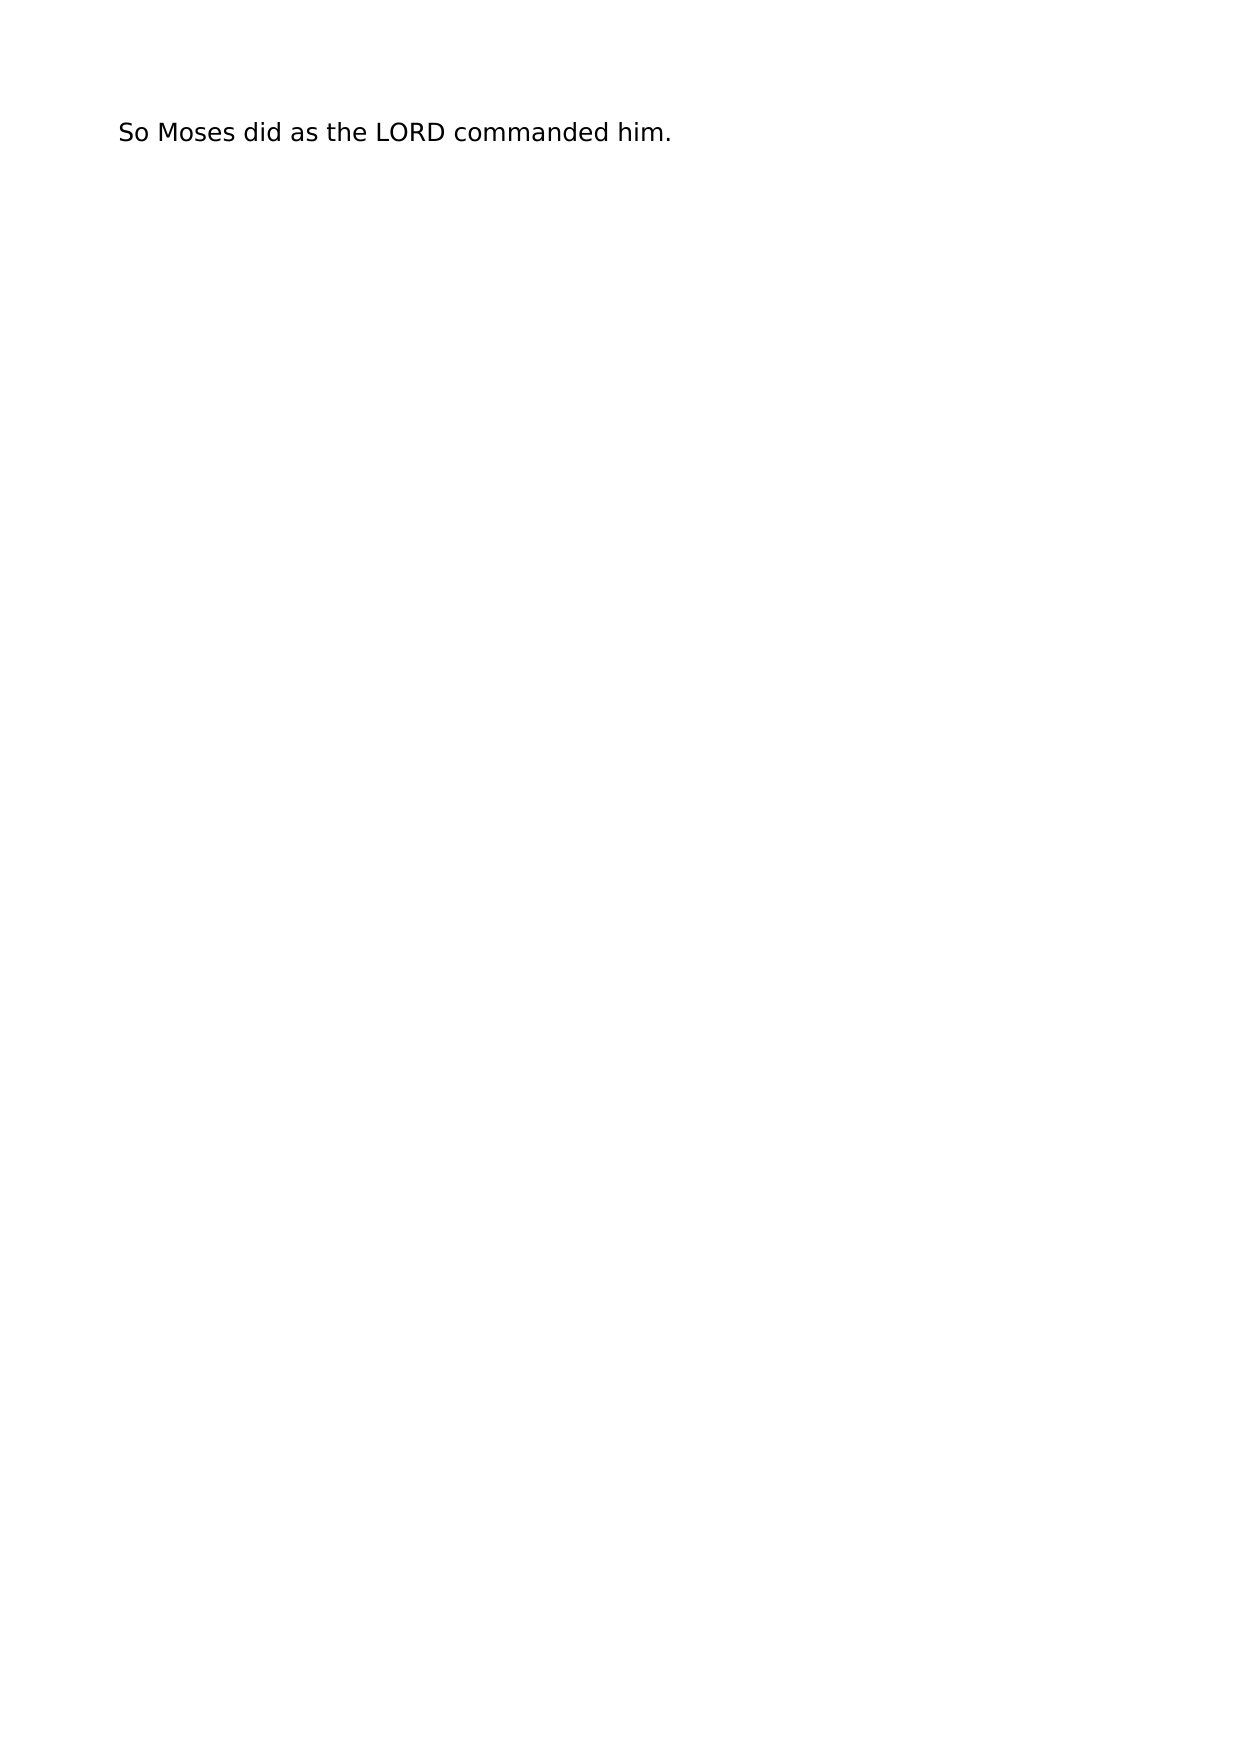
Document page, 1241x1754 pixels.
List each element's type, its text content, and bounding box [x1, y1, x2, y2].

text So Moses did as the LORD commanded him. [118, 118, 1122, 147]
